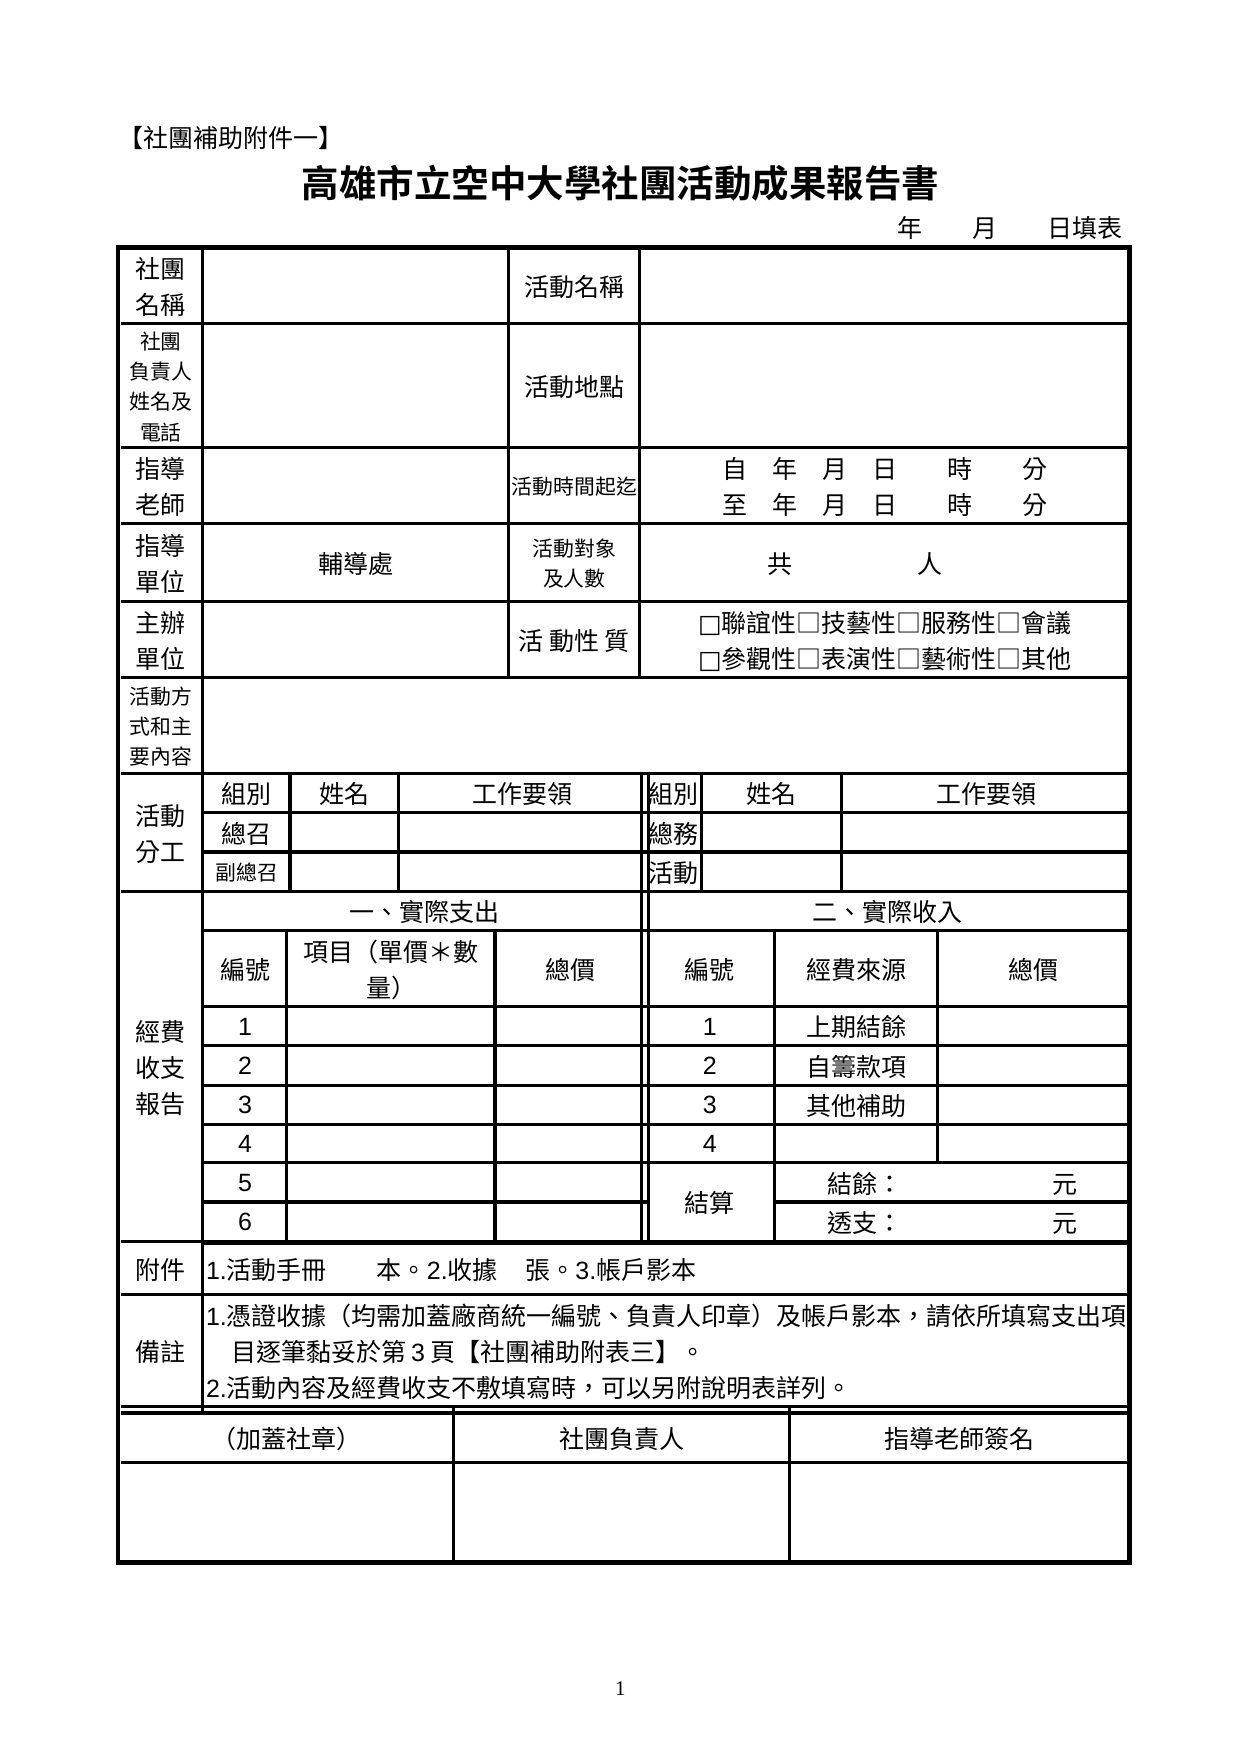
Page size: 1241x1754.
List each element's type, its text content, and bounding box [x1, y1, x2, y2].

table_cell 6 [204, 1204, 285, 1240]
table_cell 結餘： 元 [776, 1164, 1127, 1200]
table_cell [497, 1126, 640, 1161]
table_cell [703, 814, 840, 850]
table_cell 活 動性 質 [510, 603, 638, 676]
table_cell 組別 [650, 775, 700, 811]
table_cell 備註 [120, 1294, 201, 1405]
table_cell [497, 1047, 640, 1083]
table_cell 3 [204, 1087, 285, 1123]
table_cell [292, 854, 397, 890]
table_cell 副總召 [204, 854, 288, 890]
table_cell 主辦 單位 [120, 601, 201, 676]
table_cell [120, 1462, 452, 1560]
table_cell 4 [204, 1126, 285, 1161]
table_cell 1.憑證收據（均需加蓋廠商統一編號、負責人印章）及帳戶影本，請依所填寫支出項目逐筆黏妥於第3頁【社團補助附表三】。 2.活動內容及經費收支不敷填寫時，可以另附說明表詳列。 [204, 1296, 1127, 1405]
table_cell [843, 814, 1127, 850]
table_cell 指導 老師 [120, 447, 201, 522]
table_cell 活動 分工 [120, 773, 201, 890]
table_cell 工作要領 [400, 775, 640, 811]
table_cell [791, 1464, 1127, 1560]
table_cell 1 [204, 1008, 285, 1044]
table_header 活動名稱 [510, 250, 638, 322]
table_header 社團 名稱 [120, 250, 201, 322]
table_cell 1 [650, 1008, 773, 1044]
table_cell [288, 1204, 493, 1240]
text 【社團補助附件一】 [118, 118, 1122, 154]
table_cell 活動方式和主要內容 [120, 677, 201, 772]
table_cell [400, 814, 640, 850]
table_cell □聯誼性□技藝性□服務性□會議 □參觀性□表演性□藝術性□其他 [641, 603, 1127, 676]
table_cell 社團 負責人 姓名及電話 [120, 323, 201, 446]
table_cell 其他補助 [776, 1087, 936, 1123]
table_cell 一、實際支出 [204, 893, 640, 929]
table_cell 透支： 元 [776, 1204, 1127, 1240]
text 高雄市立空中大學社團活動成果報告書 [118, 154, 1122, 209]
table_cell 附件 [120, 1241, 201, 1293]
table_cell 經費 收支 報告 [120, 891, 201, 1240]
table_cell （加蓋社章） [120, 1412, 452, 1461]
table_cell 總務 [650, 814, 700, 850]
table_cell [703, 854, 840, 890]
table_cell 項目（單價＊數量） [288, 932, 493, 1005]
table_cell [120, 1406, 201, 1411]
table_cell [497, 1164, 640, 1200]
table_cell 結算 [650, 1164, 773, 1240]
table_cell 活動時間起迄 [510, 449, 638, 522]
text 年 月 日填表 [118, 209, 1122, 245]
table_cell 總價 [497, 932, 640, 1005]
table_cell 編號 [204, 932, 285, 1005]
table_cell 自 年 月 日 時 分 至 年 月 日 時 分 [641, 449, 1127, 522]
table_cell 4 [650, 1126, 773, 1161]
table_cell [292, 814, 397, 850]
table_cell [843, 854, 1127, 890]
table_cell [204, 679, 1127, 772]
table_cell 活動地點 [510, 325, 638, 446]
table_cell 組別 [204, 775, 288, 811]
table_cell 工作要領 [843, 775, 1127, 811]
table_cell [939, 1047, 1127, 1083]
table_cell 姓名 [703, 775, 840, 811]
table_cell 2 [204, 1047, 285, 1083]
table_cell [939, 1008, 1127, 1044]
table_cell [497, 1204, 640, 1240]
table_cell 共 人 [641, 525, 1127, 600]
table_cell 上期結餘 [776, 1008, 936, 1044]
table_header [204, 250, 507, 322]
table_cell 社團負責人 [455, 1415, 788, 1461]
table_cell 3 [650, 1087, 773, 1123]
table_cell 2 [650, 1047, 773, 1083]
table_cell 輔導處 [204, 525, 507, 600]
table_cell 5 [204, 1164, 285, 1200]
table_cell 二、實際收入 [650, 893, 1127, 929]
table_cell [939, 1087, 1127, 1123]
table_cell [204, 449, 507, 522]
table_cell 指導老師簽名 [791, 1415, 1127, 1461]
table_cell [204, 603, 507, 676]
table_cell [939, 1126, 1127, 1161]
table_cell [641, 325, 1127, 446]
table_cell 1.活動手冊 本。2.收據 張。3.帳戶影本 [204, 1245, 1127, 1293]
table_cell [288, 1164, 493, 1200]
table_cell 經費來源 [776, 932, 936, 1005]
table_cell [497, 1087, 640, 1123]
table_cell [776, 1126, 936, 1161]
table_cell [400, 854, 640, 890]
table_cell 指導 單位 [120, 523, 201, 600]
table_cell 姓名 [292, 775, 397, 811]
table_cell [288, 1126, 493, 1161]
table_cell 編號 [650, 932, 773, 1005]
table_cell 總價 [939, 932, 1127, 1005]
table_cell 自籌款項 [776, 1047, 936, 1083]
table_cell [288, 1047, 493, 1083]
table_cell [288, 1087, 493, 1123]
table_cell [204, 325, 507, 446]
table_cell 總召 [204, 814, 288, 850]
table_cell [288, 1008, 493, 1044]
table_header [641, 250, 1127, 322]
table_cell 活動 [650, 854, 700, 890]
table_cell [455, 1464, 788, 1560]
table_cell [497, 1008, 640, 1044]
table_cell 活動對象 及人數 [510, 525, 638, 600]
